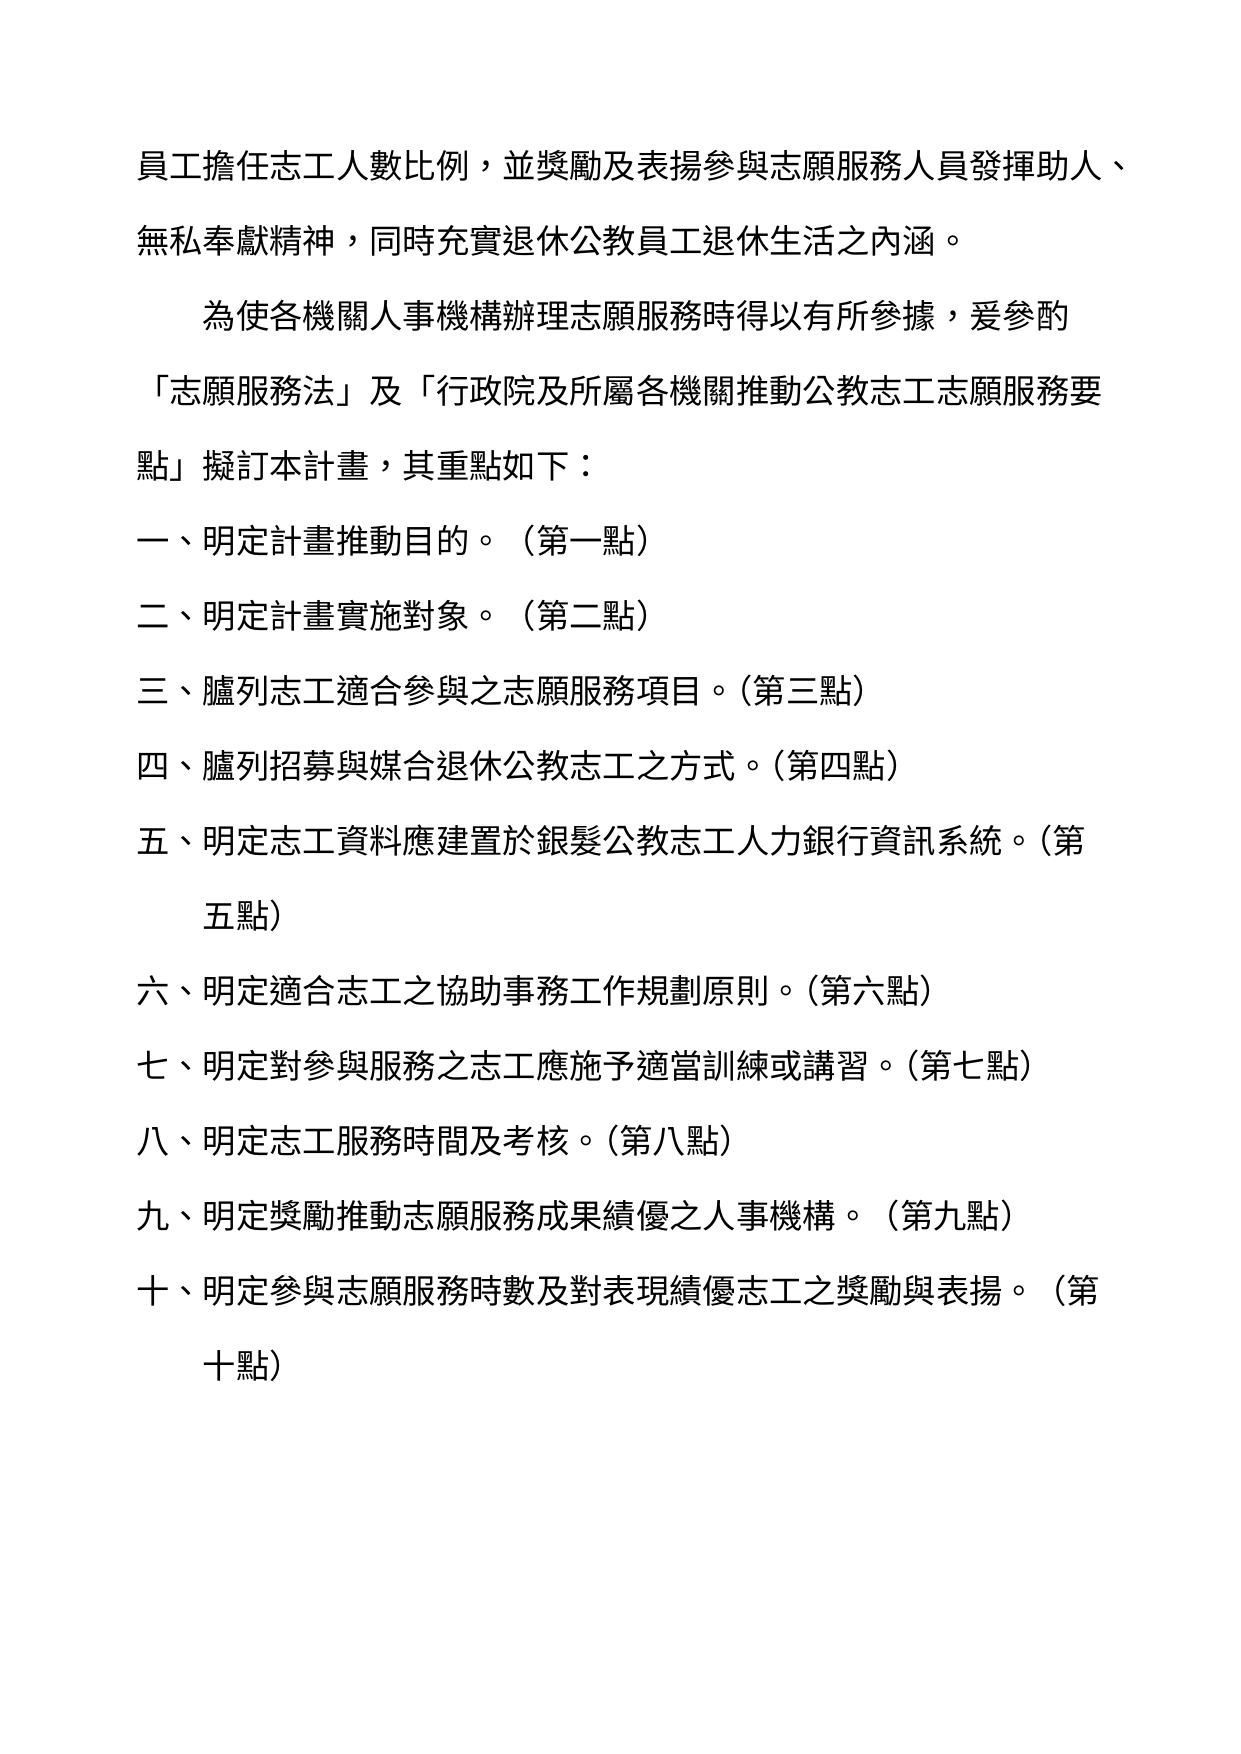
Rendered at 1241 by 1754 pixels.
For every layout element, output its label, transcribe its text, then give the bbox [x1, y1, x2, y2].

text 二、明定計畫實施對象。（第二點） [136, 577, 1104, 652]
text 九、明定獎勵推動志願服務成果績優之人事機構。（第九點） [136, 1177, 1104, 1252]
text 五、明定志工資料應建置於銀髮公教志工人力銀行資訊系統。（第五點） [136, 802, 1104, 952]
text 七、明定對參與服務之志工應施予適當訓練或講習。（第七點） [136, 1027, 1104, 1102]
text 六、明定適合志工之協助事務工作規劃原則。（第六點） [136, 952, 1104, 1027]
text 三、臚列志工適合參與之志願服務項目。（第三點） [136, 652, 1104, 727]
text 為使各機關人事機構辦理志願服務時得以有所參據，爰參酌「志願服務法」及「行政院及所屬各機關推動公教志工志願服務要點」擬訂本計畫，其重點如下： [136, 277, 1104, 502]
text 四、臚列招募與媒合退休公教志工之方式。（第四點） [136, 727, 1104, 802]
text 為積極運用高雄市政府及所屬各機關學校優質且豐沛之退休公教人力，以協助公共事務推動，提升市政服務品質，增加退休公教員工擔任志工人數比例，並獎勵及表揚參與志願服務人員發揮助人、無私奉獻精神，同時充實退休公教員工退休生活之內涵。 [136, 127, 1104, 277]
text 十、明定參與志願服務時數及對表現績優志工之獎勵與表揚。（第十點） [136, 1252, 1104, 1402]
text 一、明定計畫推動目的。（第一點） [136, 502, 1104, 577]
text 八、明定志工服務時間及考核。（第八點） [136, 1102, 1104, 1177]
